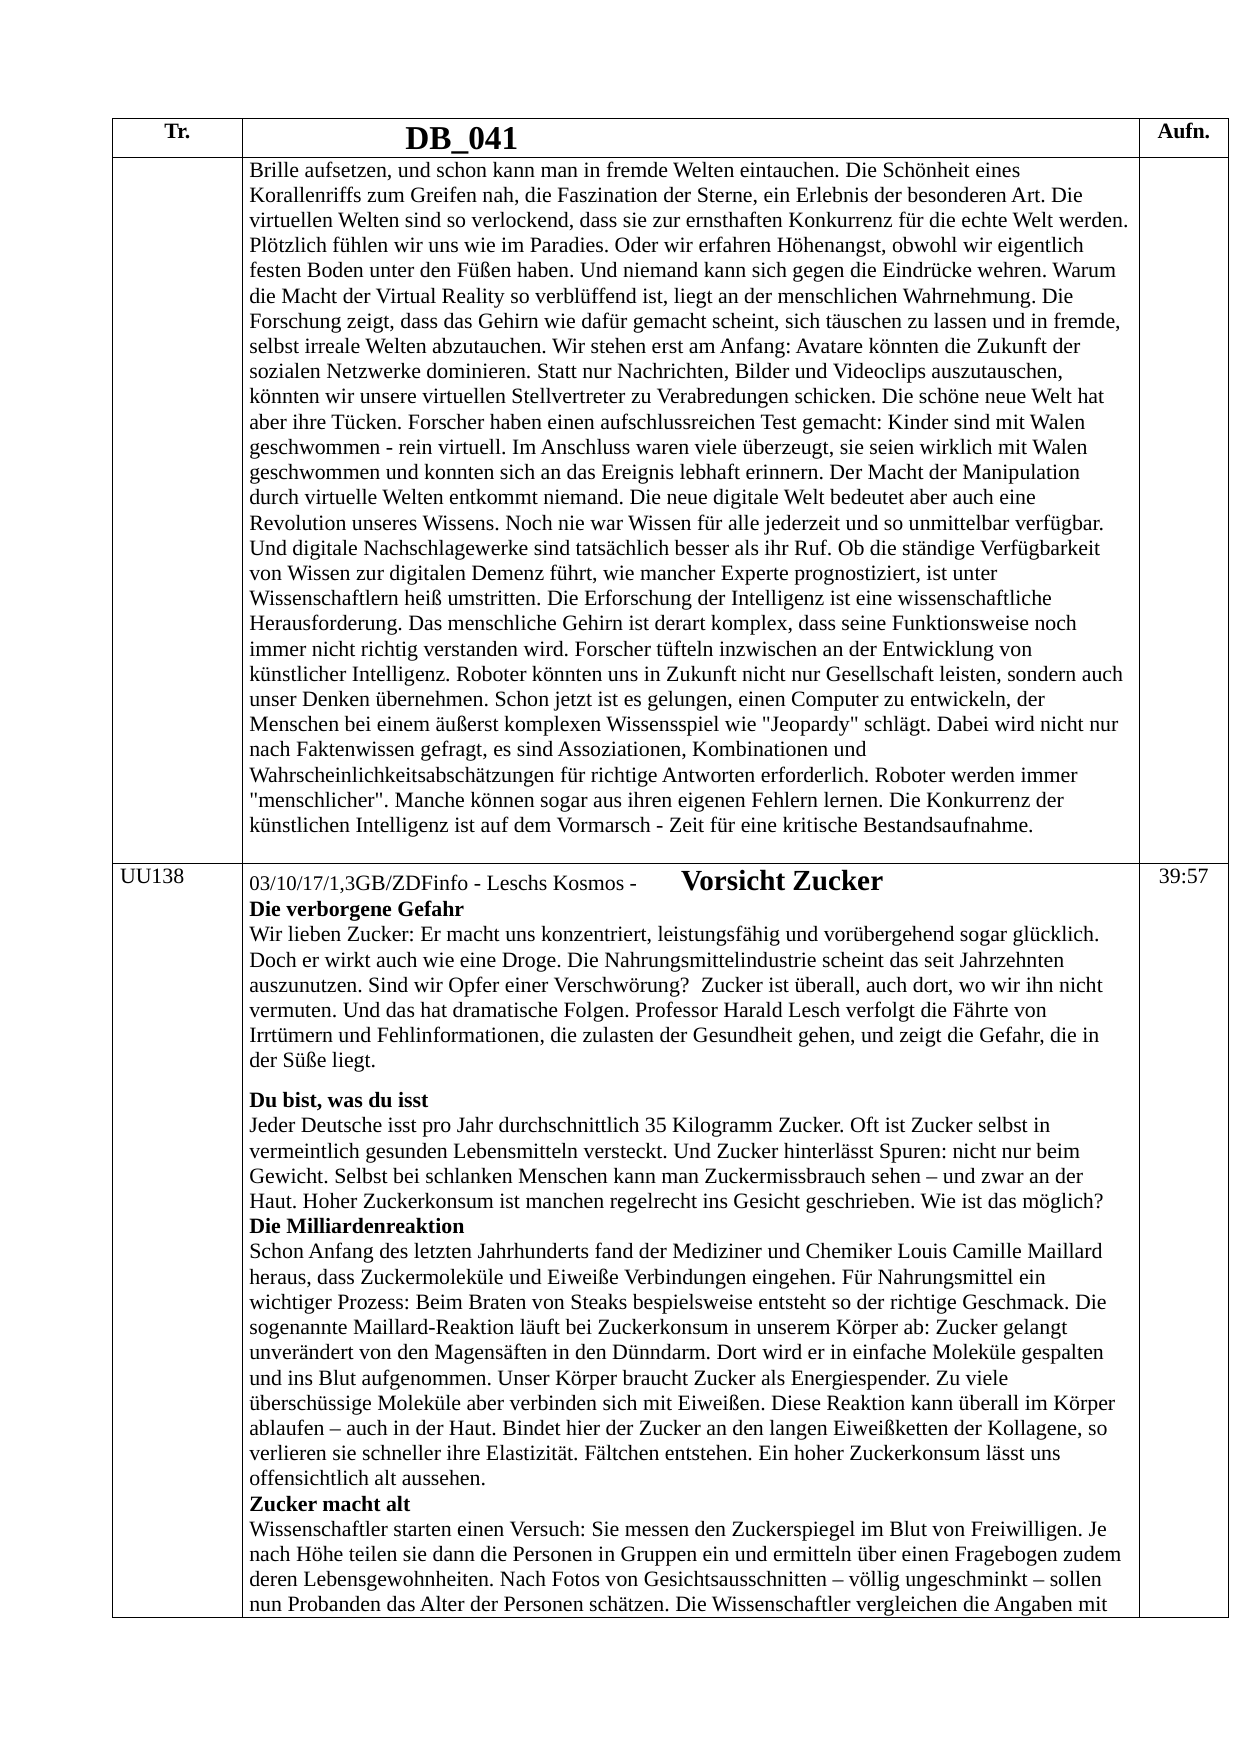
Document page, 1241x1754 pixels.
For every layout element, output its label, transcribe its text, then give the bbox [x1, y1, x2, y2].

table_header DB_041 [243, 119, 1139, 157]
table_cell 39:57 [1140, 864, 1228, 1617]
table_header Aufn. [1140, 119, 1228, 157]
table_cell Brille aufsetzen, und schon kann man in fremde Welten eintauchen. Die Schönheit eines Korallenriffs zum Greifen nah, die Faszination der Sterne, ein Erlebnis der besonderen Art. Die virtuellen Welten sind so verlockend, dass sie zur ernsthaften Konkurrenz für die echte Welt werden. Plötzlich fühlen wir uns wie im Paradies. Oder wir erfahren Höhenangst, obwohl wir eigentlich festen Boden unter den Füßen haben. Und niemand kann sich gegen die Eindrücke wehren. Warum die Macht der Virtual Reality so verblüffend ist, liegt an der menschlichen Wahrnehmung. Die Forschung zeigt, dass das Gehirn wie dafür gemacht scheint, sich täuschen zu lassen und in fremde, selbst irreale Welten abzutauchen. Wir stehen erst am Anfang: Avatare könnten die Zukunft der sozialen Netzwerke dominieren. Statt nur Nachrichten, Bilder und Videoclips auszutauschen, könnten wir unsere virtuellen Stellvertreter zu Verabredungen schicken. Die schöne neue Welt hat aber ihre Tücken. Forscher haben einen aufschlussreichen Test gemacht: Kinder sind mit Walen geschwommen - rein virtuell. Im Anschluss waren viele überzeugt, sie seien wirklich mit Walen geschwommen und konnten sich an das Ereignis lebhaft erinnern. Der Macht der Manipulation durch virtuelle Welten entkommt niemand. Die neue digitale Welt bedeutet aber auch eine Revolution unseres Wissens. Noch nie war Wissen für alle jederzeit und so unmittelbar verfügbar. Und digitale Nachschlagewerke sind tatsächlich besser als ihr Ruf. Ob die ständige Verfügbarkeit von Wissen zur digitalen Demenz führt, wie mancher Experte prognostiziert, ist unter Wissenschaftlern heiß umstritten. Die Erforschung der Intelligenz ist eine wissenschaftliche Herausforderung. Das menschliche Gehirn ist derart komplex, dass seine Funktionsweise noch immer nicht richtig verstanden wird. Forscher tüfteln inzwischen an der Entwicklung von künstlicher Intelligenz. Roboter könnten uns in Zukunft nicht nur Gesellschaft leisten, sondern auch unser Denken übernehmen. Schon jetzt ist es gelungen, einen Computer zu entwickeln, der Menschen bei einem äußerst komplexen Wissensspiel wie "Jeopardy" schlägt. Dabei wird nicht nur nach Faktenwissen gefragt, es sind Assoziationen, Kombinationen und Wahrscheinlichkeitsabschätzungen für richtige Antworten erforderlich. Roboter werden immer "menschlicher". Manche können sogar aus ihren eigenen Fehlern lernen. Die Konkurrenz der künstlichen Intelligenz ist auf dem Vormarsch - Zeit für eine kritische Bestandsaufnahme. [243, 158, 1139, 862]
table_cell UU138 [113, 864, 242, 1617]
table_header Tr. [113, 119, 242, 157]
table_cell [113, 158, 242, 862]
table_cell [1140, 158, 1228, 862]
table_cell 03/10/17/1,3GB/ZDFinfo - Leschs Kosmos - Vorsicht Zucker Die verborgene Gefahr Wir lieben Zucker: Er macht uns konzentriert, leistungsfähig und vorübergehend sogar glücklich. Doch er wirkt auch wie eine Droge. Die Nahrungsmittelindustrie scheint das seit Jahrzehnten auszunutzen. Sind wir Opfer einer Verschwörung? Zucker ist überall, auch dort, wo wir ihn nicht vermuten. Und das hat dramatische Folgen. Professor Harald Lesch verfolgt die Fährte von Irrtümern und Fehlinformationen, die zulasten der Gesundheit gehen, und zeigt die Gefahr, die in der Süße liegt. Du bist, was du isst Jeder Deutsche isst pro Jahr durchschnittlich 35 Kilogramm Zucker. Oft ist Zucker selbst in vermeintlich gesunden Lebensmitteln versteckt. Und Zucker hinterlässt Spuren: nicht nur beim Gewicht. Selbst bei schlanken Menschen kann man Zuckermissbrauch sehen – und zwar an der Haut. Hoher Zuckerkonsum ist manchen regelrecht ins Gesicht geschrieben. Wie ist das möglich? Die Milliardenreaktion Schon Anfang des letzten Jahrhunderts fand der Mediziner und Chemiker Louis Camille Maillard heraus, dass Zuckermoleküle und Eiweiße Verbindungen eingehen. Für Nahrungsmittel ein wichtiger Prozess: Beim Braten von Steaks bespielsweise entsteht so der richtige Geschmack. Die sogenannte Maillard-Reaktion läuft bei Zuckerkonsum in unserem Körper ab: Zucker gelangt unverändert von den Magensäften in den Dünndarm. Dort wird er in einfache Moleküle gespalten und ins Blut aufgenommen. Unser Körper braucht Zucker als Energiespender. Zu viele überschüssige Moleküle aber verbinden sich mit Eiweißen. Diese Reaktion kann überall im Körper ablaufen – auch in der Haut. Bindet hier der Zucker an den langen Eiweißketten der Kollagene, so verlieren sie schneller ihre Elastizität. Fältchen entstehen. Ein hoher Zuckerkonsum lässt uns offensichtlich alt aussehen. Zucker macht alt Wissenschaftler starten einen Versuch: Sie messen den Zuckerspiegel im Blut von Freiwilligen. Je nach Höhe teilen sie dann die Personen in Gruppen ein und ermitteln über einen Fragebogen zudem deren Lebensgewohnheiten. Nach Fotos von Gesichtsausschnitten – völlig ungeschminkt – sollen nun Probanden das Alter der Personen schätzen. Die Wissenschaftler vergleichen die Angaben mit [243, 864, 1139, 1617]
